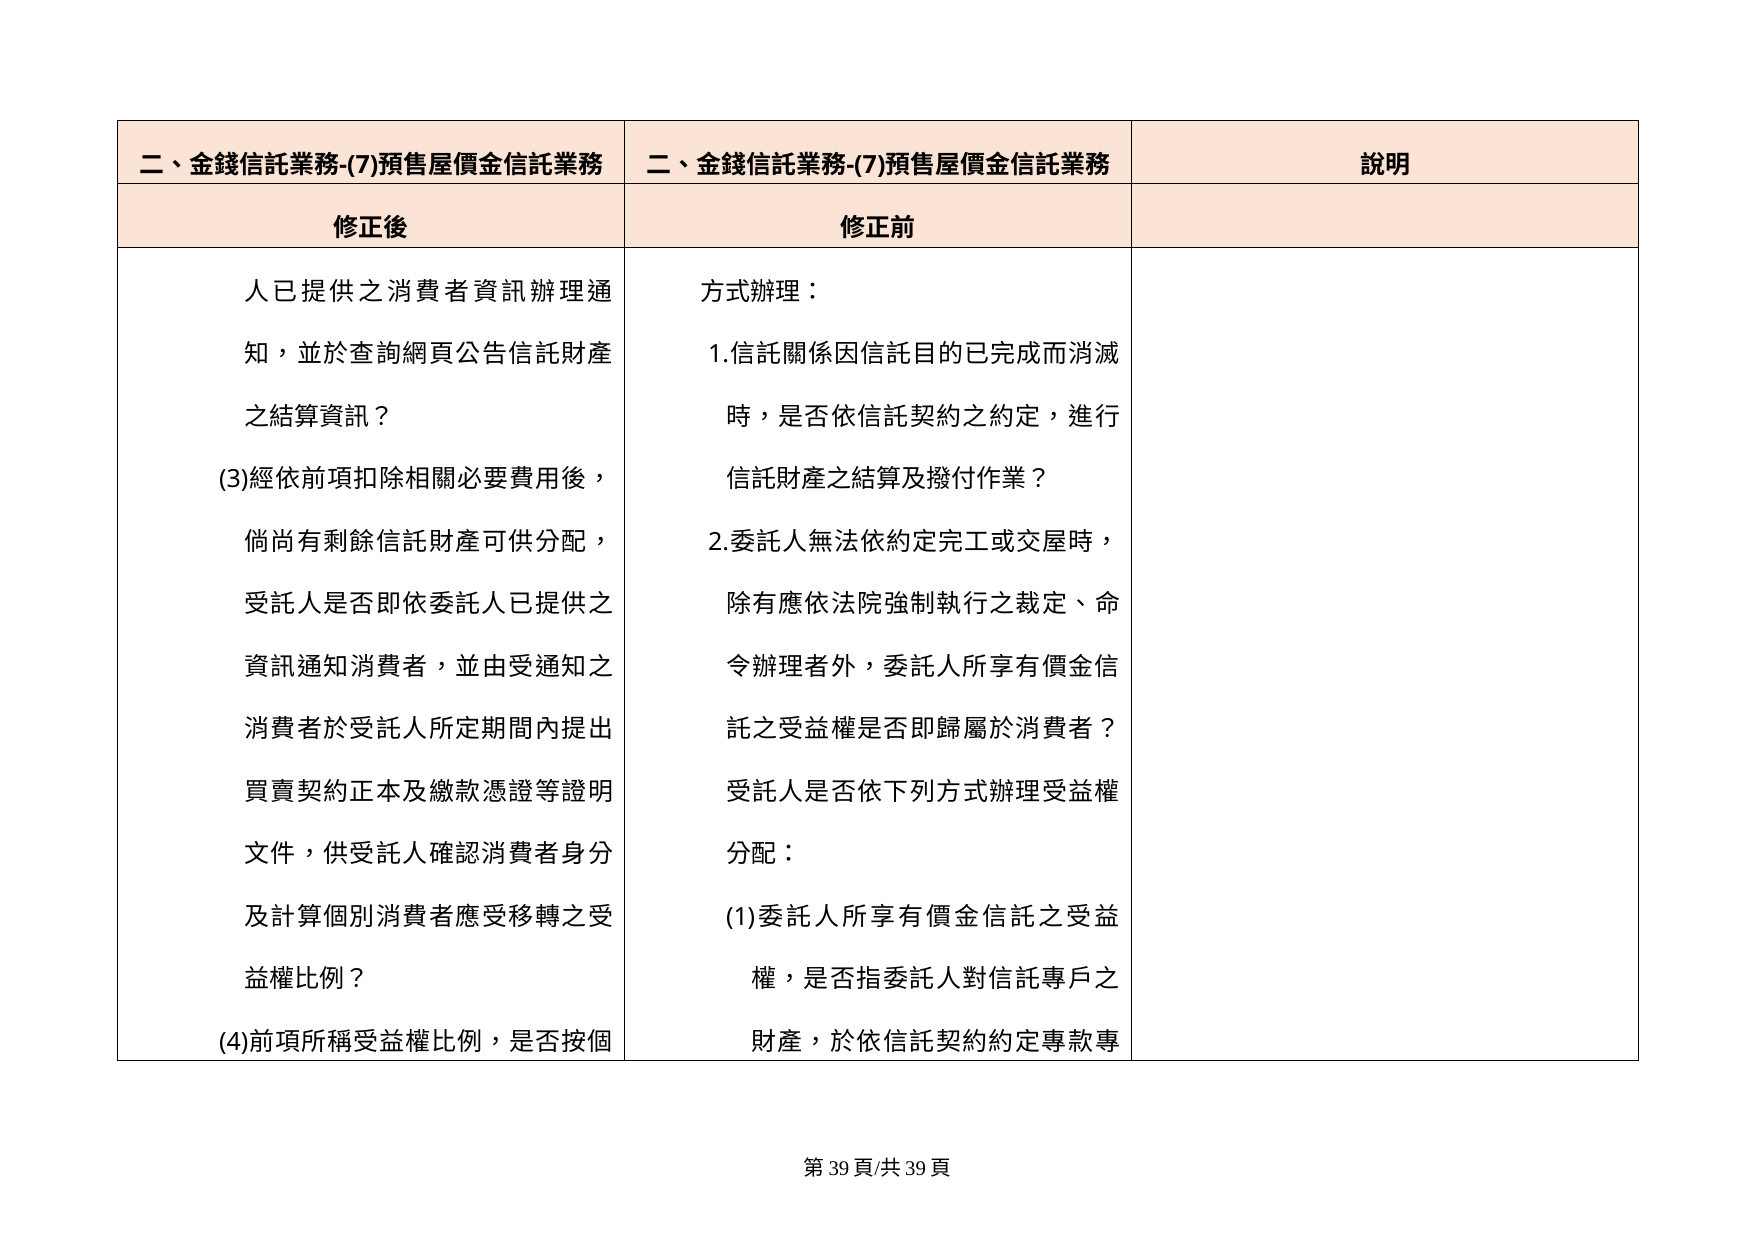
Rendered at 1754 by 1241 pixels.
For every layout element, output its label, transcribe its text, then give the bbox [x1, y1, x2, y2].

table_cell [1132, 184, 1638, 247]
table_cell 人已提供之消費者資訊辦理通知，並於查詢網頁公告信託財產之結算資訊？ (3)經依前項扣除相關必要費用後，倘尚有剩餘信託財產可供分配，受託人是否即依委託人已提供之資訊通知消費者，並由受通知之消費者於受託人所定期間內提出買賣契約正本及繳款憑證等證明文件，供受託人確認消費者身分及計算個別消費者應受移轉之受益權比例？ (4)前項所稱受益權比例，是否按個 [118, 248, 624, 1060]
table_cell 修正後 [118, 184, 624, 247]
table_cell 方式辦理： 1.信託關係因信託目的已完成而消滅時，是否依信託契約之約定，進行信託財產之結算及撥付作業？ 2.委託人無法依約定完工或交屋時，除有應依法院強制執行之裁定、命令辦理者外，委託人所享有價金信託之受益權是否即歸屬於消費者？受託人是否依下列方式辦理受益權分配： (1)委託人所享有價金信託之受益權，是否指委託人對信託專戶之財產，於依信託契約約定專款專 [625, 248, 1131, 1060]
table_cell [1132, 248, 1638, 1060]
table_header 二、金錢信託業務-(7)預售屋價金信託業務 [625, 121, 1131, 183]
table_header 二、金錢信託業務-(7)預售屋價金信託業務 [118, 121, 624, 183]
table_header 說明 [1132, 121, 1638, 183]
table_cell 修正前 [625, 184, 1131, 247]
